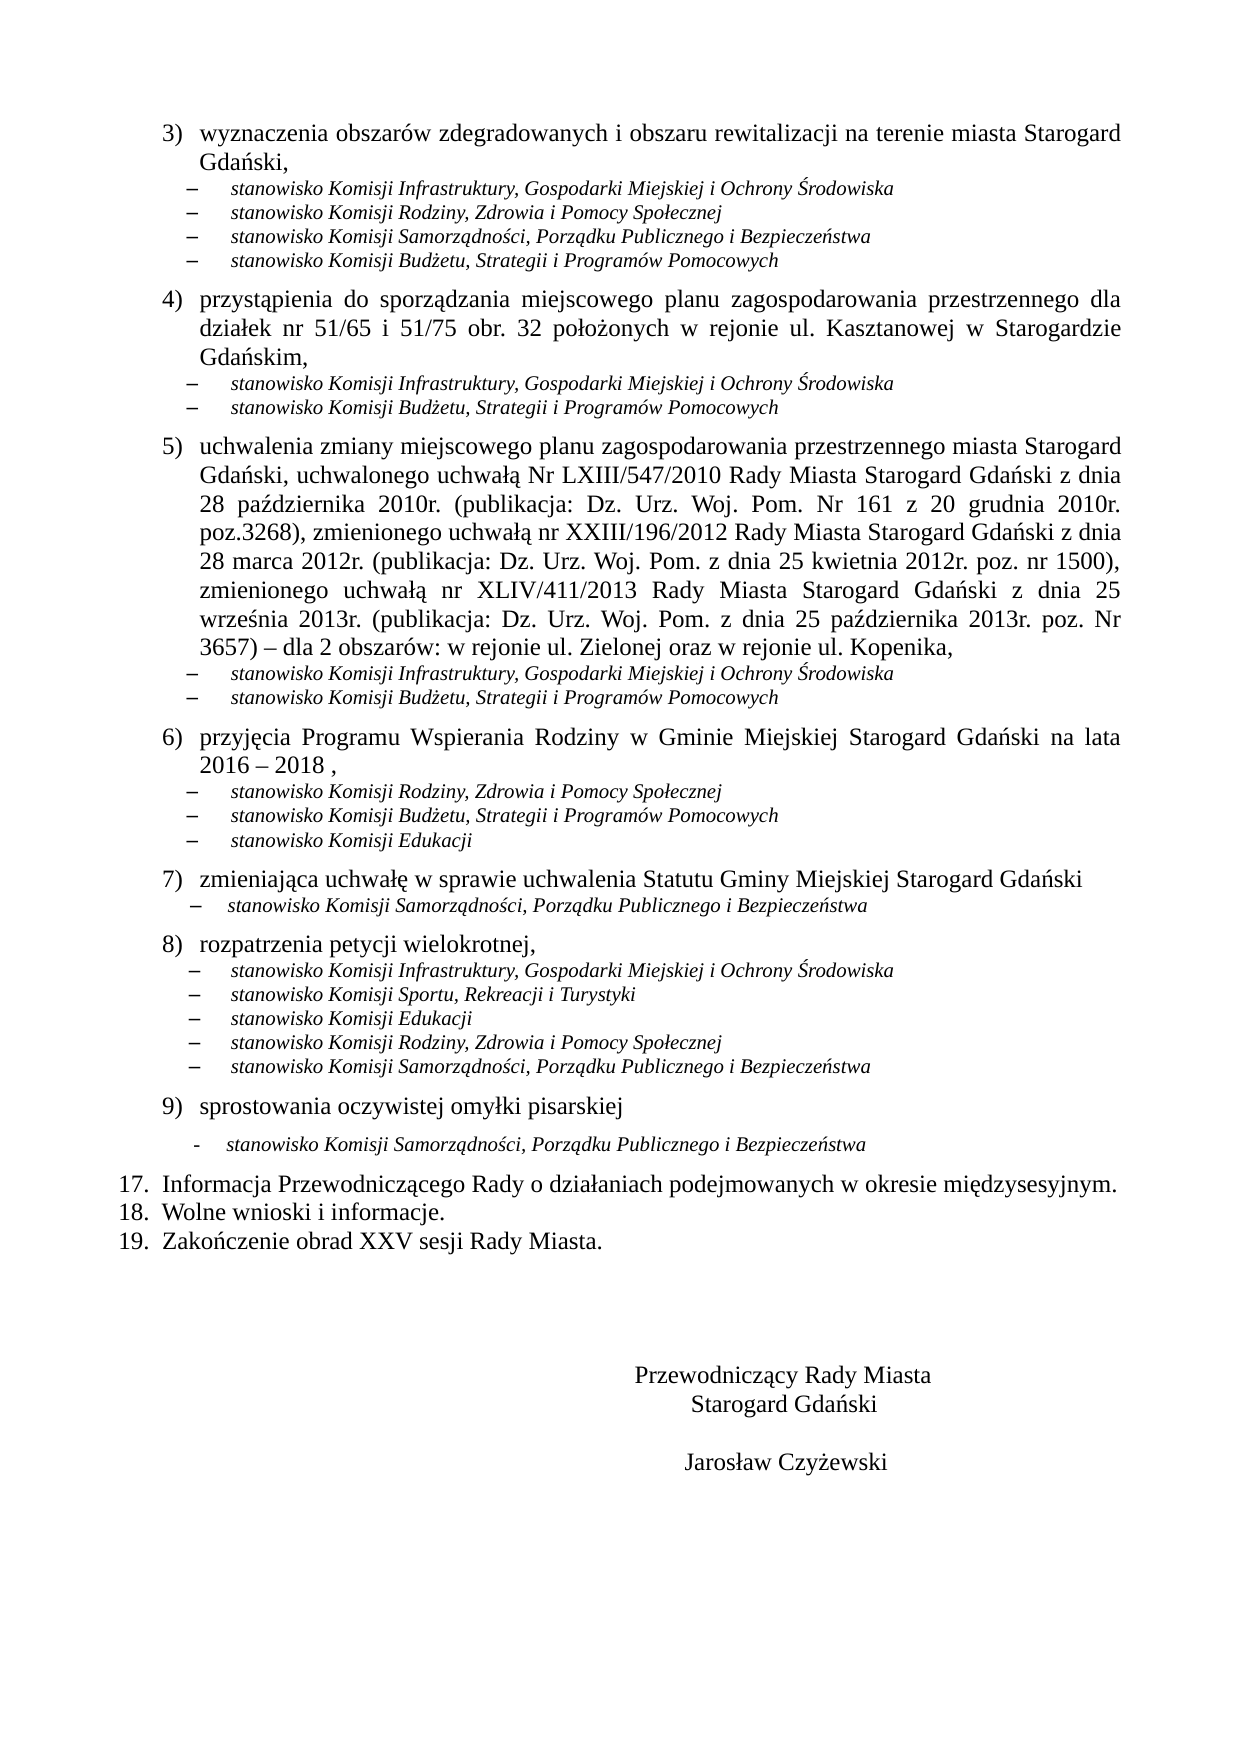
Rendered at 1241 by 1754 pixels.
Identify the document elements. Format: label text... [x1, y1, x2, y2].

list stanowisko Komisji Infrastruktury, Gospodarki Miejskiej i Ochrony Środowiska [186, 661, 1122, 685]
list stanowisko Komisji Budżetu, Strategii i Programów Pomocowych [186, 803, 1122, 827]
list 18. Wolne wnioski i informacje. [118, 1197, 1122, 1226]
list stanowisko Komisji Rodziny, Zdrowia i Pomocy Społecznej [188, 1030, 1122, 1054]
list 17. Informacja Przewodniczącego Rady o działaniach podejmowanych w okresie międzysesyjnym. [118, 1169, 1122, 1197]
text Starogard Gdański [634, 1389, 1122, 1418]
list stanowisko Komisji Budżetu, Strategii i Programów Pomocowych [186, 248, 1122, 272]
list stanowisko Komisji Edukacji [188, 1006, 1122, 1030]
list stanowisko Komisji Infrastruktury, Gospodarki Miejskiej i Ochrony Środowiska [186, 371, 1122, 395]
list stanowisko Komisji Samorządności, Porządku Publicznego i Bezpieczeństwa [188, 1054, 1122, 1078]
list stanowisko Komisji Samorządności, Porządku Publicznego i Bezpieczeństwa [186, 224, 1122, 248]
list stanowisko Komisji Budżetu, Strategii i Programów Pomocowych [186, 395, 1122, 419]
list stanowisko Komisji Budżetu, Strategii i Programów Pomocowych [186, 685, 1122, 709]
list uchwalenia zmiany miejscowego planu zagospodarowania przestrzennego miasta Starogard Gdański, uchwalonego uchwałą Nr LXIII/547/2010 Rady Miasta Starogard Gdański z dnia 28 października 2010r. (publikacja: Dz. Urz. Woj. Pom. Nr 161 z 20 grudnia 2010r. poz.3268), zmienionego uchwałą nr XXIII/196/2012 Rady Miasta Starogard Gdański z dnia 28 marca 2012r. (publikacja: Dz. Urz. Woj. Pom. z dnia 25 kwietnia 2012r. poz. nr 1500), zmienionego uchwałą nr XLIV/411/2013 Rady Miasta Starogard Gdański z dnia 25 września 2013r. (publikacja: Dz. Urz. Woj. Pom. z dnia 25 października 2013r. poz. Nr 3657) – dla 2 obszarów: w rejonie ul. Zielonej oraz w rejonie ul. Kopenika, [162, 431, 1122, 661]
list sprostowania oczywistej omyłki pisarskiej [162, 1091, 1122, 1120]
list rozpatrzenia petycji wielokrotnej, [162, 929, 1122, 958]
text Jarosław Czyżewski [634, 1447, 1122, 1475]
list stanowisko Komisji Edukacji [186, 827, 1122, 852]
list przyjęcia Programu Wspierania Rodziny w Gminie Miejskiej Starogard Gdański na lata 2016 – 2018 , [162, 722, 1122, 779]
list 19. Zakończenie obrad XXV sesji Rady Miasta. [118, 1226, 1122, 1255]
list stanowisko Komisji Rodziny, Zdrowia i Pomocy Społecznej [186, 779, 1122, 803]
list stanowisko Komisji Infrastruktury, Gospodarki Miejskiej i Ochrony Środowiska [186, 176, 1122, 200]
list stanowisko Komisji Infrastruktury, Gospodarki Miejskiej i Ochrony Środowiska [188, 958, 1122, 982]
text Przewodniczący Rady Miasta [634, 1360, 1122, 1389]
list wyznaczenia obszarów zdegradowanych i obszaru rewitalizacji na terenie miasta Starogard Gdański, [162, 118, 1122, 176]
list - stanowisko Komisji Samorządności, Porządku Publicznego i Bezpieczeństwa [181, 1132, 1122, 1156]
list stanowisko Komisji Rodziny, Zdrowia i Pomocy Społecznej [186, 200, 1122, 224]
list zmieniająca uchwałę w sprawie uchwalenia Statutu Gminy Miejskiej Starogard Gdański [162, 864, 1122, 893]
list przystąpienia do sporządzania miejscowego planu zagospodarowania przestrzennego dla działek nr 51/65 i 51/75 obr. 32 położonych w rejonie ul. Kasztanowej w Starogardzie Gdańskim, [162, 284, 1122, 371]
list stanowisko Komisji Sportu, Rekreacji i Turystyki [188, 982, 1122, 1006]
list stanowisko Komisji Samorządności, Porządku Publicznego i Bezpieczeństwa [190, 893, 1122, 917]
